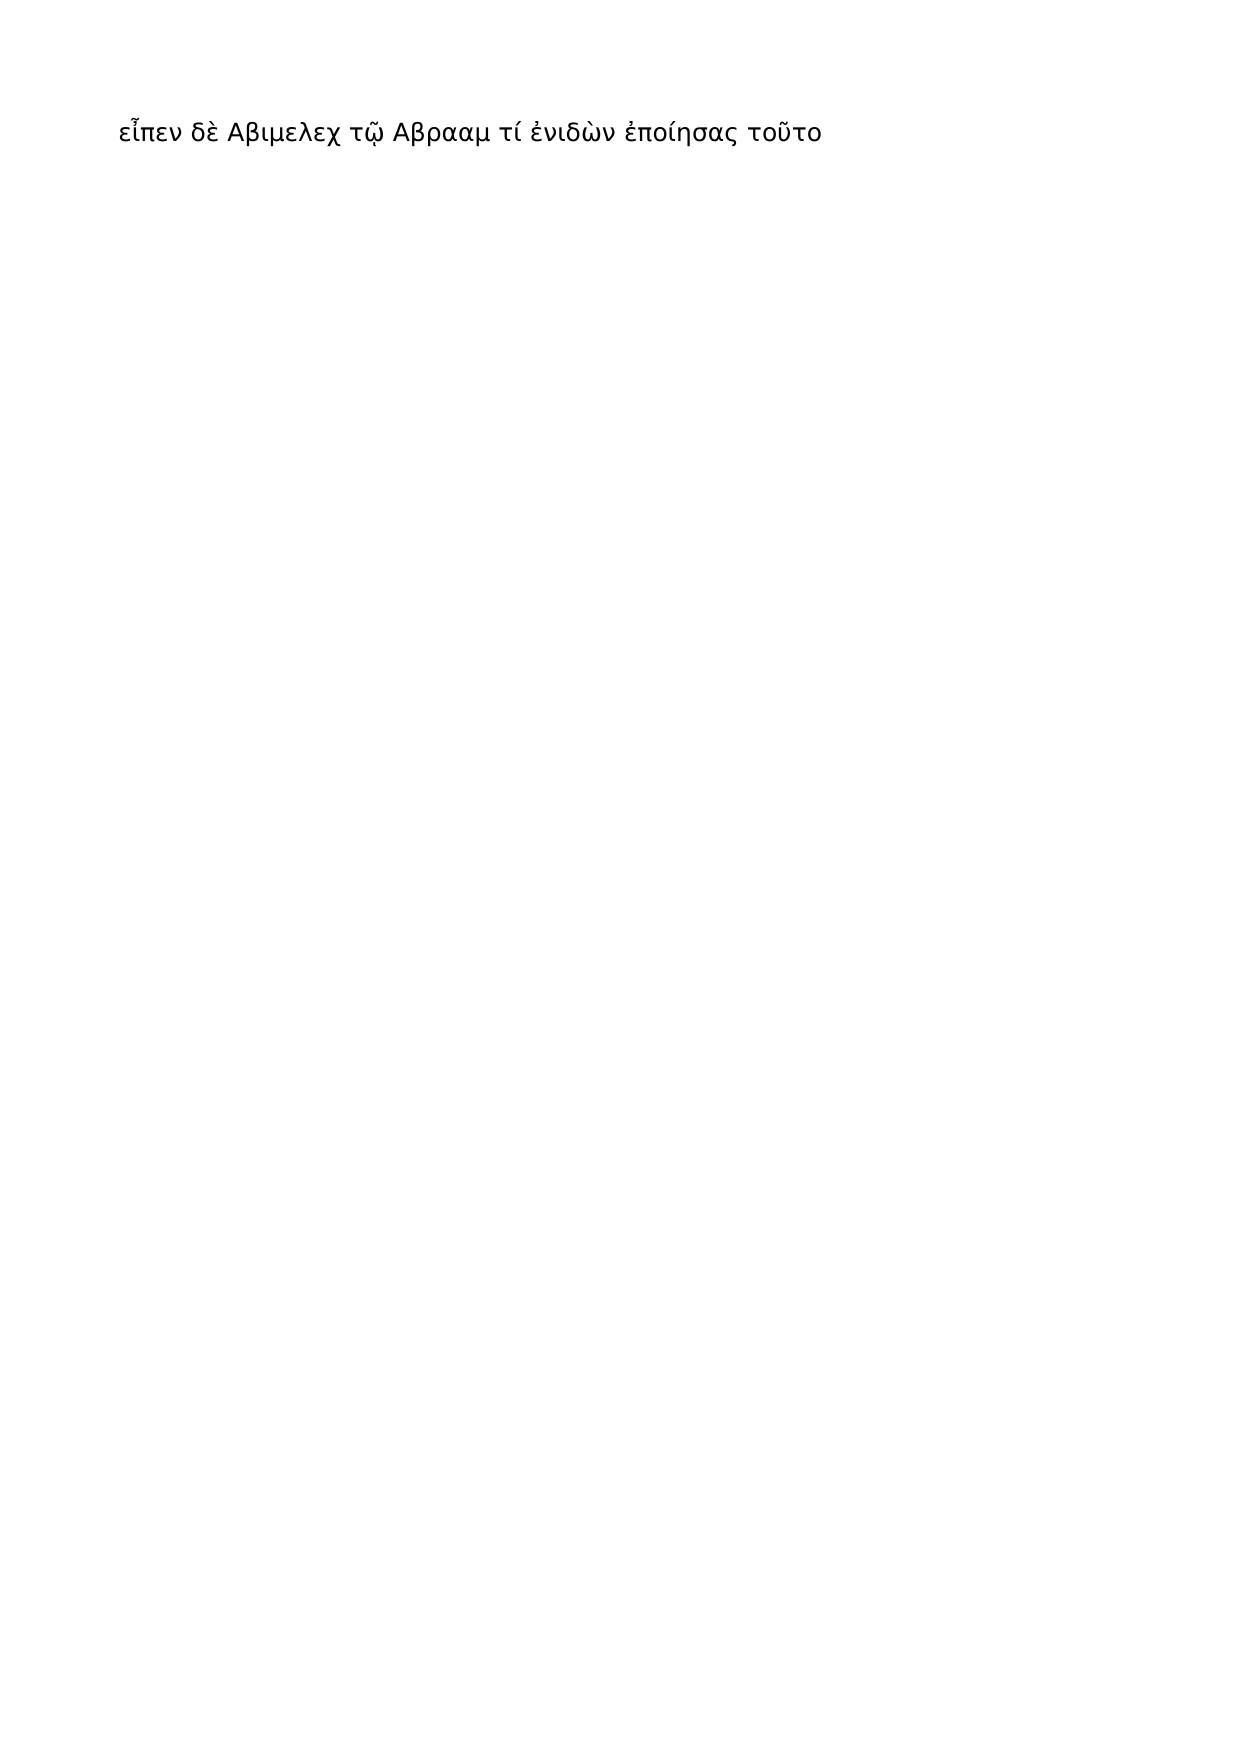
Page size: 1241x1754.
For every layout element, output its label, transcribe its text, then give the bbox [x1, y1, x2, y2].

text εἶπεν δὲ Αβιμελεχ τῷ Αβρααμ τί ἐνιδὼν ἐποίησας τοῦτο [118, 118, 1122, 147]
